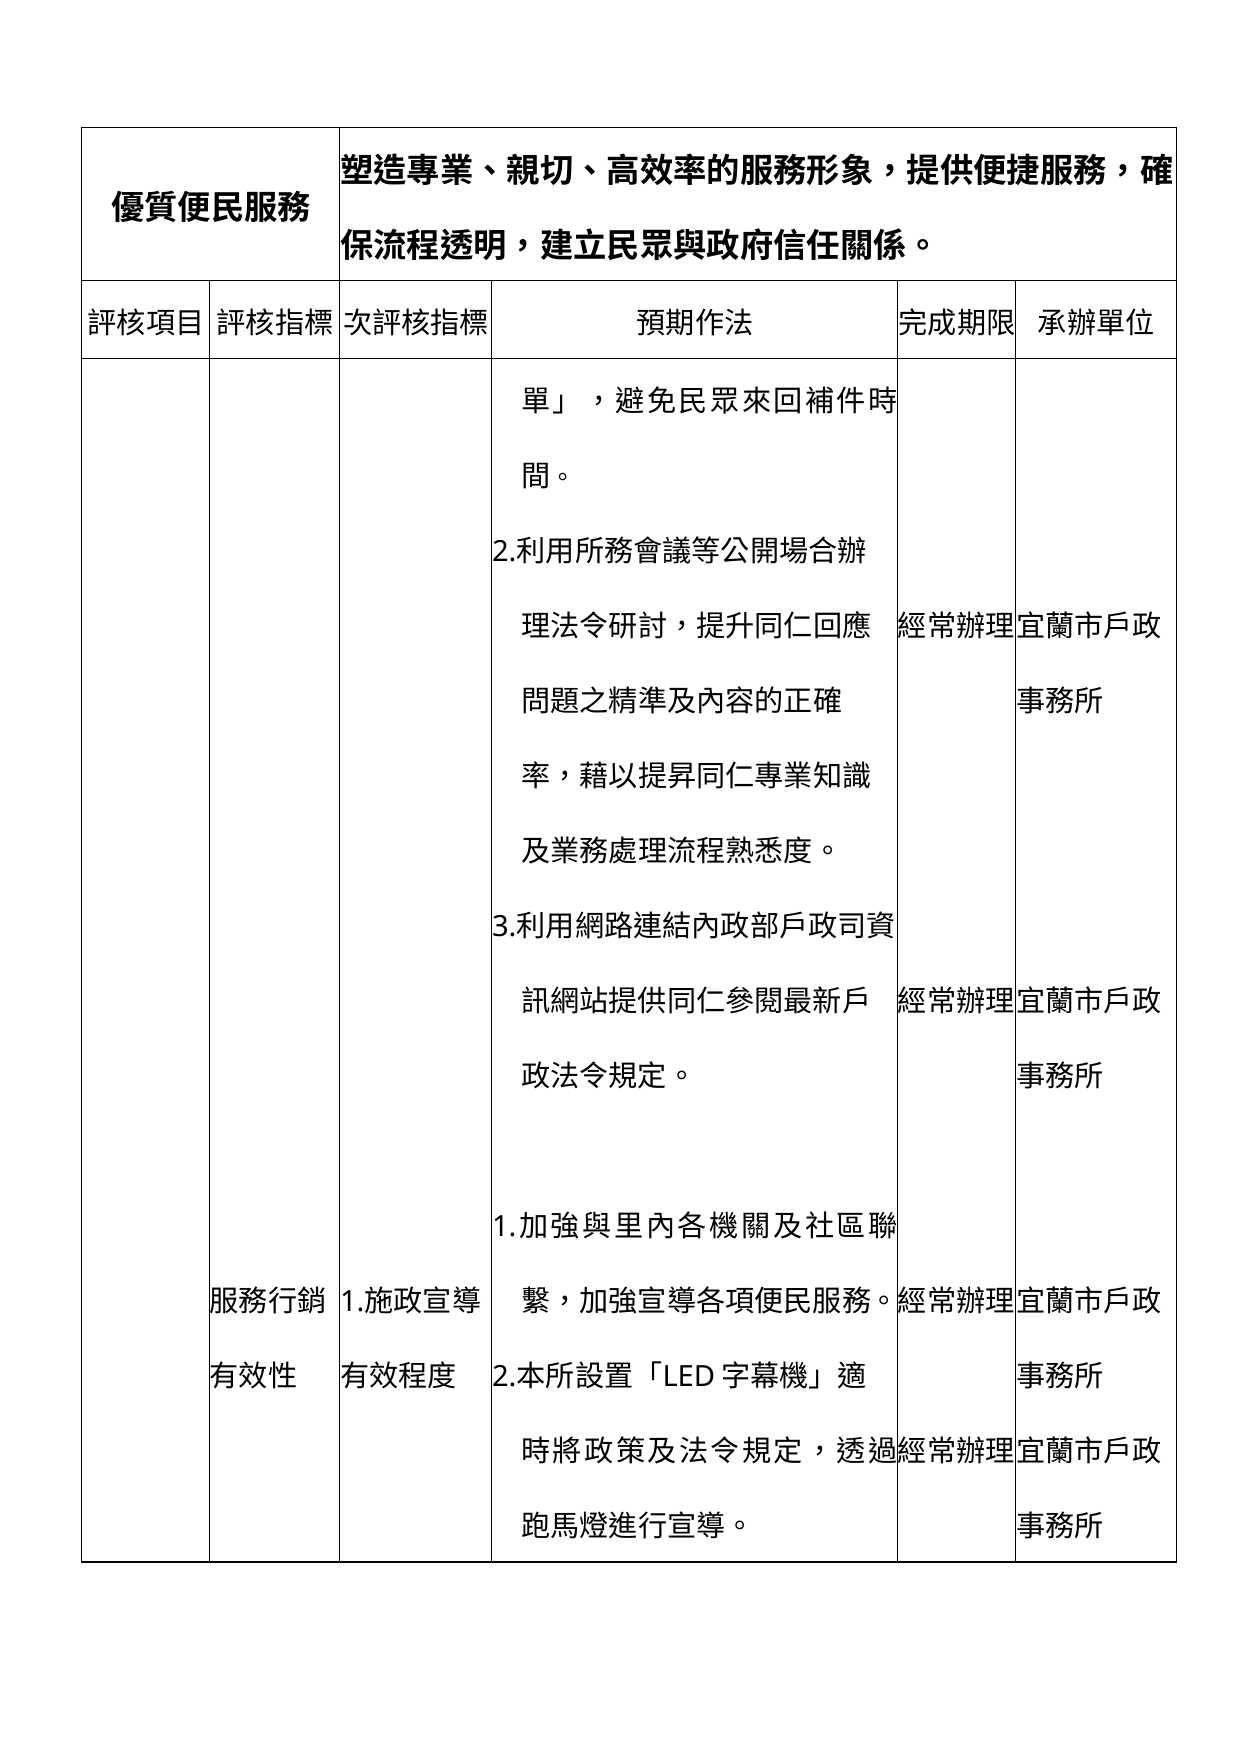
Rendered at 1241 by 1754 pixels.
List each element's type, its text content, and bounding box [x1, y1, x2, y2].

table_cell 評核項目 [82, 281, 209, 358]
table_cell 預期作法 [492, 281, 897, 358]
table_cell 經常辦理 經常辦理 經常辦理 經常辦理 經常辦理 經常辦理 經常辦理 經常辦理 經常辦理 經常辦理 經常辦理 經常辦理 經常辦理 經常辦理 經常辦理 經常辦理 經常辦理 經常辦理 經常辦理 經常辦理 經常辦理 經常辦理 經常辦理 經常辦理 經常辦理 經常辦理 經常辦理 經常辦理 經常辦理 經常辦理 經常辦理 經常辦理 經常辦理 經常辦理 經常辦理 [898, 359, 1015, 1561]
table_header 優質便民服務 [82, 128, 339, 280]
table_cell 服務行銷有效性 [210, 359, 339, 1561]
table_cell 承辦單位 [1016, 281, 1176, 358]
table_cell 評核指標 [210, 281, 339, 358]
table_cell 單」，避免民眾來回補件時間。 2.利用所務會議等公開場合辦 理法令研討，提升同仁回應問題之精準及內容的正確率，藉以提昇同仁專業知識及業務處理流程熟悉度。 3.利用網路連結內政部戶政司資訊網站提供同仁參閱最新戶政法令規定。 1.加強與里內各機關及社區聯繫，加強宣導各項便民服務。 2.本所設置「LED字幕機」適 時將政策及法令規定，透過跑馬燈進行宣導。 [492, 359, 897, 1561]
table_header 塑造專業、親切、高效率的服務形象，提供便捷服務，確保流程透明，建立民眾與政府信任關係。 [340, 128, 1176, 280]
table_cell 完成期限 [898, 281, 1015, 358]
table_cell 次評核指標 [340, 281, 491, 358]
table_cell [82, 359, 209, 1561]
table_cell 宜蘭市戶政事務所 宜蘭市戶政事務所 宜蘭市戶政事務所 宜蘭市戶政事務所 宜蘭市戶政事務所 宜蘭市戶政事務所 宜蘭市戶政事務所 宜蘭市戶政事務所 宜蘭市戶政事務所 宜蘭市戶政事務所 宜蘭市戶政事務所 宜蘭市戶政事務所 宜蘭市戶政事務所 宜蘭市戶政事務所 宜蘭市戶政事務所 宜蘭市戶政事務所 宜蘭市戶政事務所 宜蘭市戶政事務所 宜蘭市戶政事務所 宜蘭市戶政事務所 宜蘭市戶政事務所 宜蘭市戶政事務所 宜蘭市戶政事務所 宜蘭市戶政事務所 宜蘭市戶政事務所 宜蘭市戶政事務所 宜蘭市戶政事務所 宜蘭市戶政事務所 宜蘭市戶政事務所 宜蘭市戶政事務所 宜蘭市戶政事務所 宜蘭市戶政事務所 宜蘭市戶政事務所 宜蘭市戶政事務所 [1016, 359, 1176, 1561]
table_cell 1.施政宣導 有效程度 [340, 359, 491, 1561]
